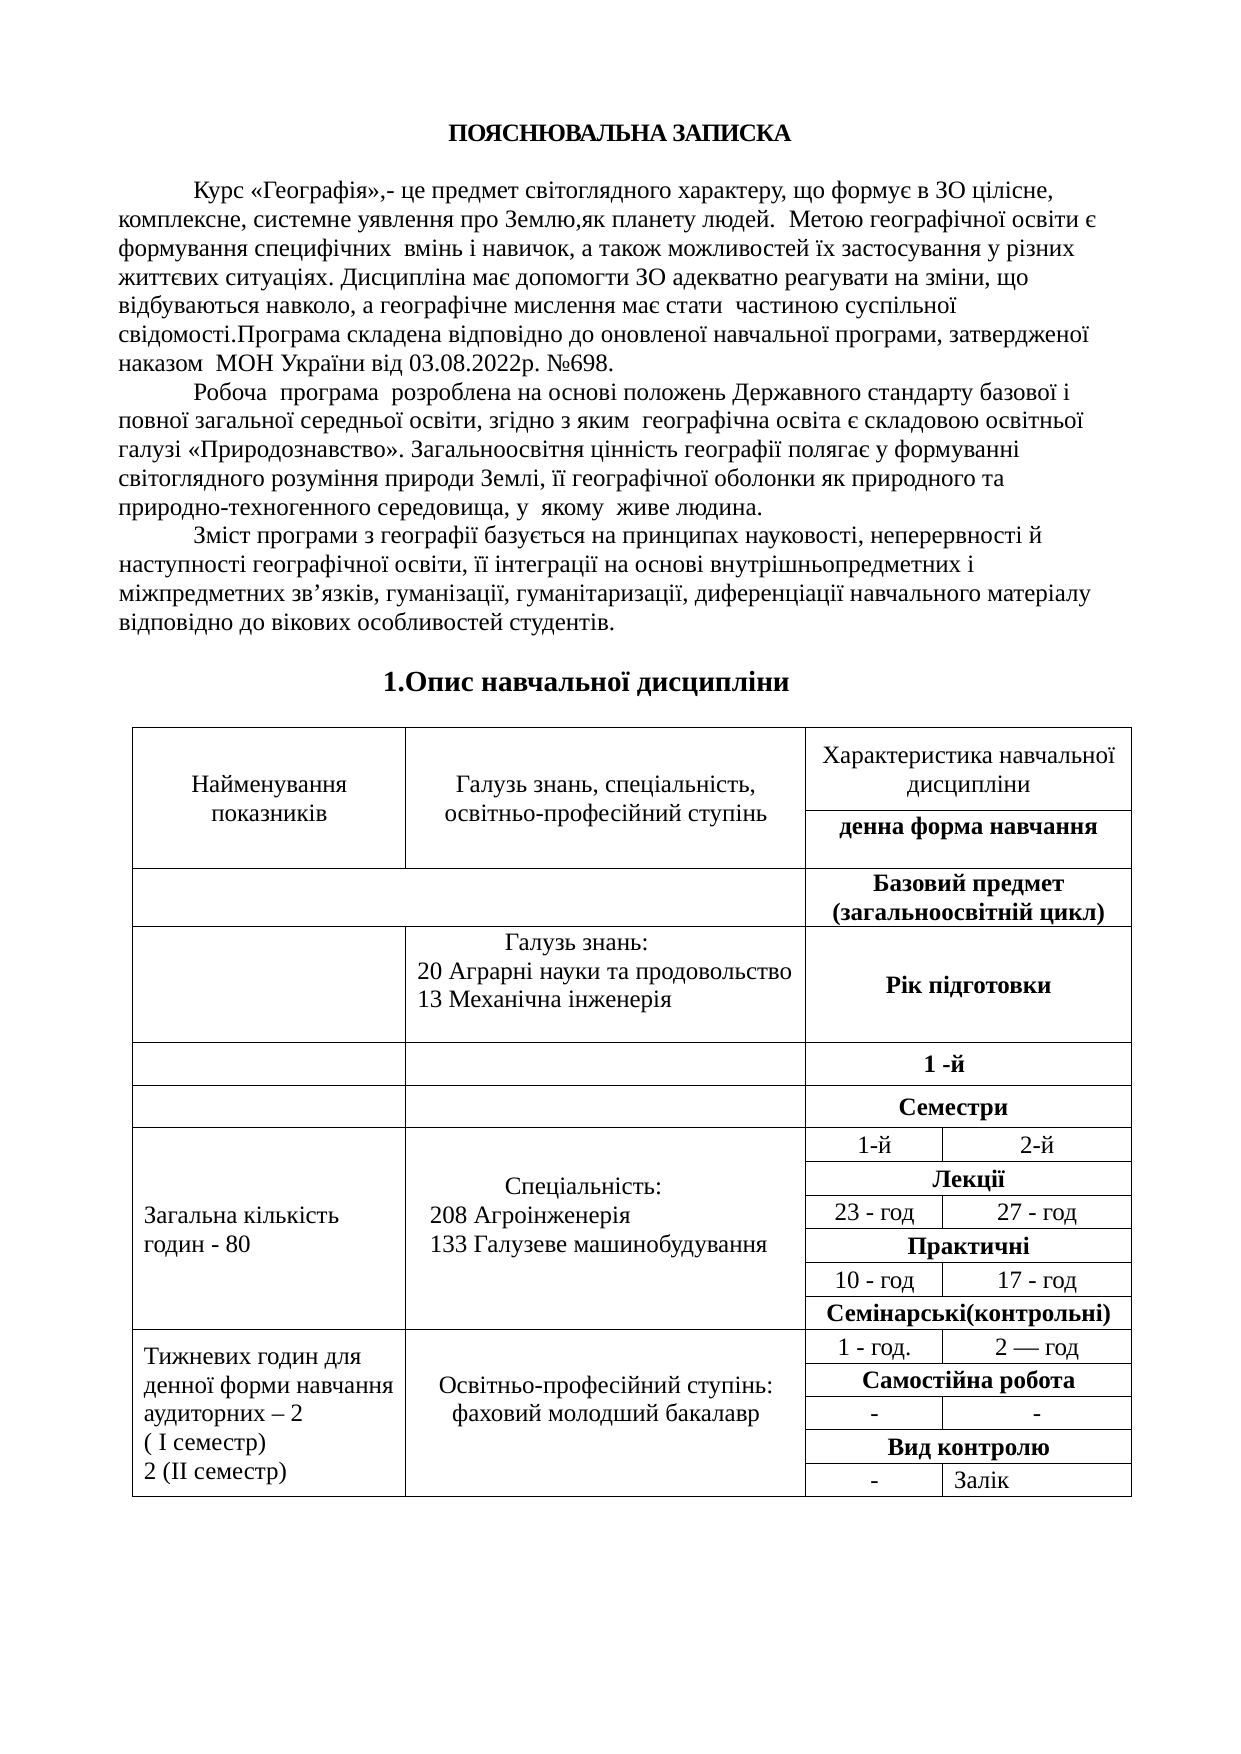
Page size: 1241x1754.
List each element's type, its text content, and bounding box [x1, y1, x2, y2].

text Зміст програми з географії базується на принципах науковості, неперервності й наступ­ності географічної освіти, її інтеграції на основі внутрішньопредметних і міжпредметних зв’язків, гуманізації, гуманітаризації, диференціації навчального матеріалу відповідно до вікових особливостей студентів. [119, 521, 1122, 636]
table_cell - [943, 1397, 1131, 1429]
table_cell Семінарські(контрольні) [806, 1297, 1131, 1329]
table_cell Залік [943, 1464, 1131, 1496]
table_cell 10 - год [806, 1263, 942, 1296]
table_cell Загальна кількість годин - 80 [133, 1128, 405, 1329]
table_cell [133, 1043, 405, 1085]
table_cell 1 - год. [806, 1330, 942, 1362]
table_cell - [806, 1464, 942, 1496]
text Робоча програма розроблена на основі положень Державного стандарту базової і повної загальної середньої освіти, згідно з яким географічна освіта є складовою освітньої галузі «Природознавство». Загальноосвітня цінність географії полягає у формуванні світоглядного розуміння природи Землі, її географічної оболонки як природного та природно-техногенного середовища, у якому живе людина. [118, 377, 1104, 521]
table_cell 1 -й [806, 1043, 1131, 1085]
table_cell Семестри [806, 1086, 1131, 1127]
text Курс «Географія»,- це предмет світоглядного характеру, що формує в ЗО цілісне, комплексне, системне уявлення про Землю,як планету людей. Метою географічної освіти є формування специфічних вмінь і навичок, а також можливостей їх застосування у різних життєвих ситуаціях. Дисципліна має допомогти ЗО адекватно реагувати на зміни, що відбуваються навколо, а географічне мислення має стати частиною суспільної свідомості.Програма складена відповідно до оновленої навчальної програми, затвердженої наказом МОН України від 03.08.2022р. №698. [118, 176, 1104, 377]
table_cell Лекції [806, 1162, 1131, 1194]
table_cell [406, 1086, 805, 1127]
table_header Характеристика навчальної дисципліни [806, 728, 1131, 810]
table_cell денна форма навчання [806, 811, 1131, 867]
table_cell Практичні [806, 1229, 1131, 1262]
table_cell [133, 1086, 405, 1127]
table_cell 23 - год [806, 1196, 942, 1228]
table_cell 17 - год [943, 1263, 1131, 1296]
table_cell - [806, 1397, 942, 1429]
table_cell Самостійна робота [806, 1364, 1131, 1396]
table_cell [406, 1043, 805, 1085]
table_cell Тижневих годин для денної форми навчання аудиторних – 2 ( І семестр) 2 (ІІ семестр) [133, 1330, 405, 1496]
table_cell Освітньо-професійний ступінь: фаховий молодший бакалавр [406, 1330, 805, 1496]
table_cell 1-й [806, 1128, 942, 1161]
text ПОЯСНЮВАЛЬНА ЗАПИСКА [118, 118, 1122, 147]
table_cell Вид контролю [806, 1430, 1131, 1462]
table_header Найменування показників [133, 728, 405, 867]
table_header Галузь знань, спеціальність, освітньо-професійний ступінь [406, 728, 805, 867]
table_cell Рік підготовки [806, 927, 1131, 1042]
table_cell [133, 869, 805, 926]
table_cell Галузь знань: 20 Аграрні науки та продовольство 13 Механічна інженерія [406, 927, 805, 1042]
table_cell Базовий предмет (загальноосвітній цикл) [806, 869, 1131, 926]
table_cell Спеціальність: 208 Агроінженерія 133 Галузеве машинобудування [406, 1128, 805, 1329]
text 1.Опис навчальної дисципліни [119, 664, 1122, 698]
table_cell 27 - год [943, 1196, 1131, 1228]
table_cell [133, 927, 405, 1042]
table_cell 2 — год [943, 1330, 1131, 1362]
table_cell 2-й [943, 1128, 1131, 1161]
